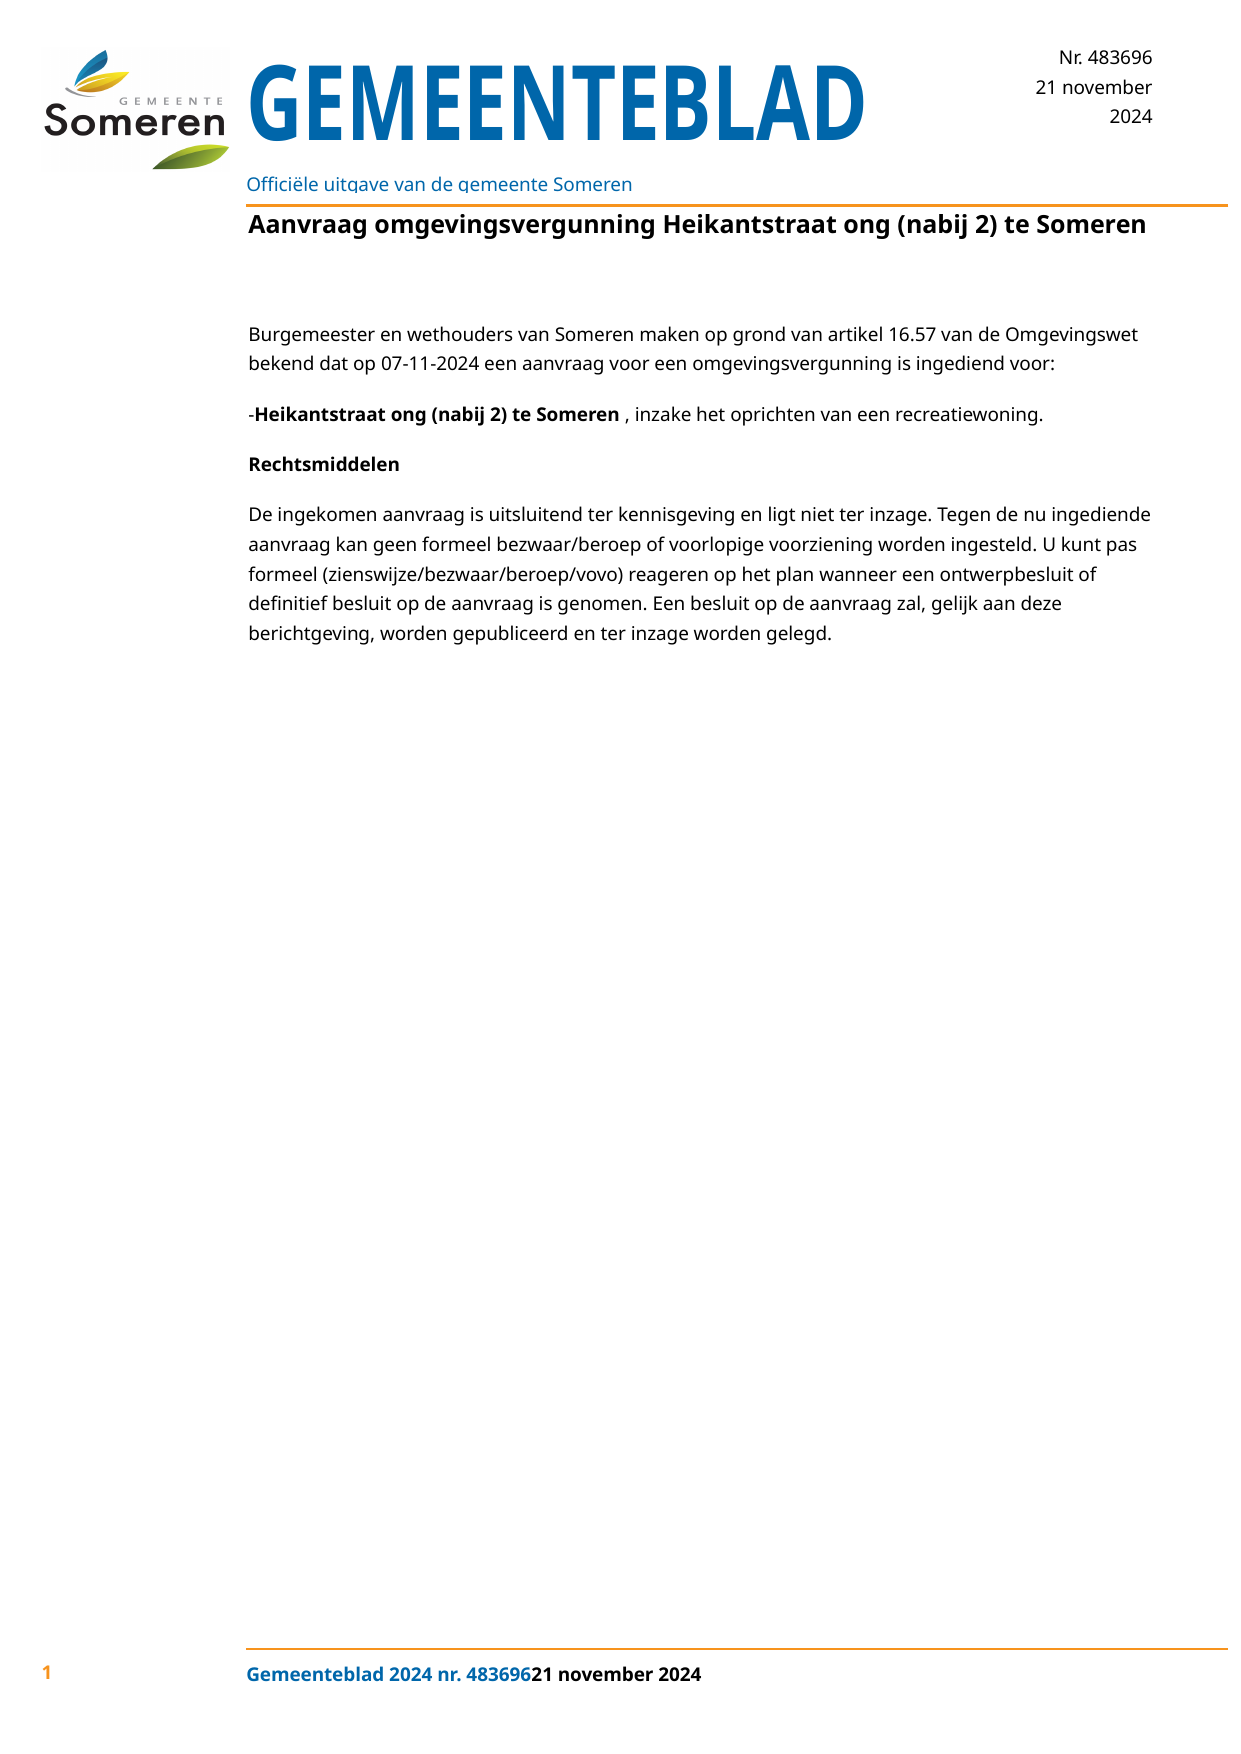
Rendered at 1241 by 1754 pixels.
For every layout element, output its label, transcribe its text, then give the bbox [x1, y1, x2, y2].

text Rechtsmiddelen [248, 451, 1152, 477]
picture [41, 47, 231, 172]
text -Heikantstraat ong (nabij 2) te Someren , inzake het oprichten van een recreatiewoning. [248, 401, 1152, 426]
text De ingekomen aanvraag is uitsluitend ter kennisgeving en ligt niet ter inzage. Tegen de nu ingediende aanvraag kan geen formeel bezwaar/beroep of voorlopige voorziening worden ingesteld. U kunt pas formeel (zienswijze/bezwaar/beroep/vovo) reageren op het plan wanneer een ontwerpbesluit of definitief besluit op de aanvraag is genomen. Een besluit op de aanvraag zal, gelijk aan deze berichtgeving, worden gepubliceerd en ter inzage worden gelegd. [248, 502, 1152, 646]
text Aanvraag omgevingsvergunning Heikantstraat ong (nabij 2) te Someren [248, 207, 1152, 241]
text Burgemeester en wethouders van Someren maken op grond van artikel 16.57 van de Omgevingswet bekend dat op 07-11-2024 een aanvraag voor een omgevingsvergunning is ingediend voor: [248, 321, 1152, 376]
